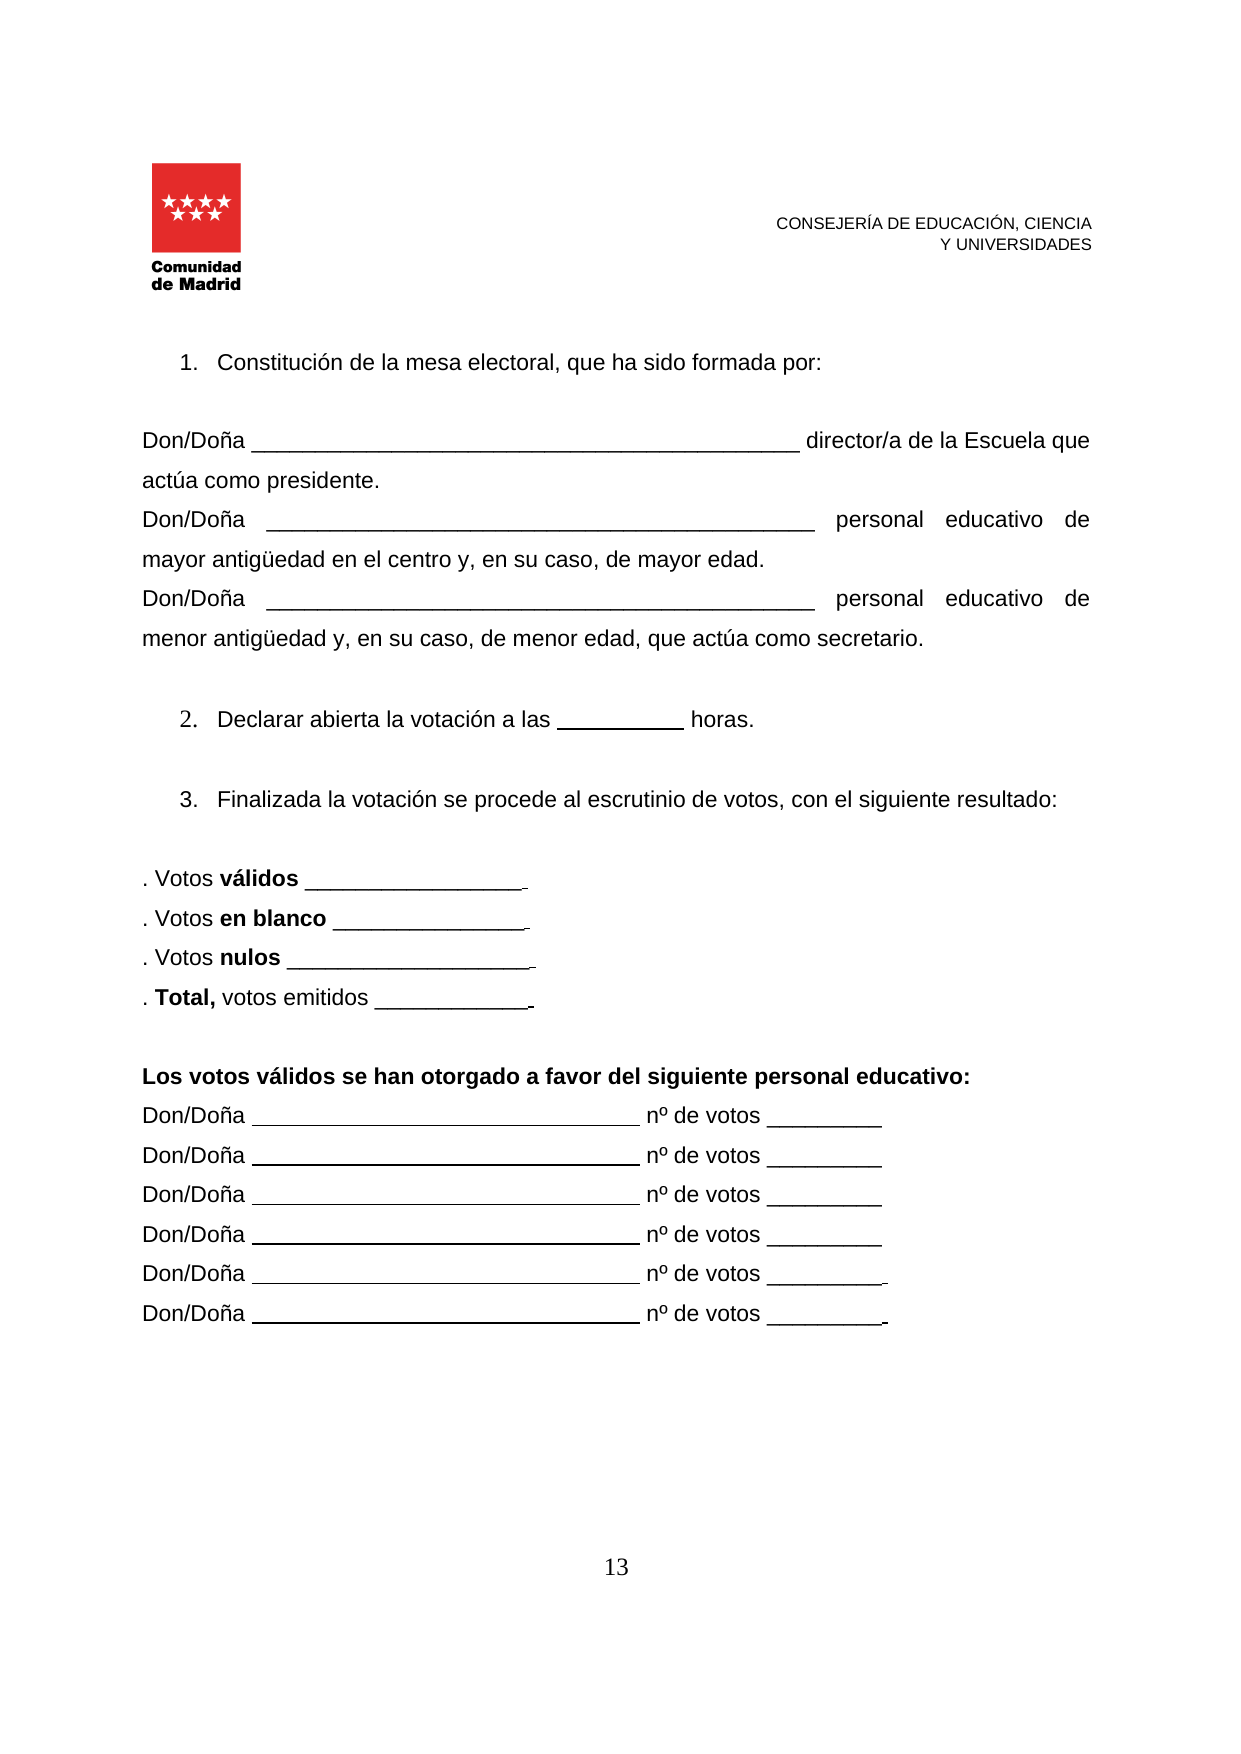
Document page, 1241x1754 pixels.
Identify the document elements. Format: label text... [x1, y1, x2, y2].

text Don/Doña nº de votos _________ [142, 1299, 1090, 1326]
text Los votos válidos se han otorgado a favor del siguiente personal educativo: [142, 1063, 1090, 1089]
text Don/Doña ___________________________________________ personal educativo de menor antigüedad y, en su caso, de menor edad, que actúa como secretario. [142, 585, 1090, 651]
list Finalizada la votación se procede al escrutinio de votos, con el siguiente resultado: [179, 786, 1090, 813]
text Don/Doña nº de votos _________ [142, 1260, 1090, 1286]
text . Total, votos emitidos ____________ [142, 984, 1090, 1010]
text . Votos válidos _________________ [142, 865, 1090, 892]
text . Votos en blanco _______________ [142, 905, 1090, 931]
text Don/Doña ___________________________________________ personal educativo de mayor antigüedad en el centro y, en su caso, de mayor edad. [142, 506, 1090, 572]
text Don/Doña nº de votos _________ [142, 1102, 1090, 1128]
text Don/Doña nº de votos _________ [142, 1221, 1090, 1247]
text . Votos nulos ___________________ [142, 944, 1090, 971]
text Don/Doña ___________________________________________ director/a de la Escuela que actúa como presidente. [142, 427, 1090, 493]
list Declarar abierta la votación a las horas. [179, 704, 1090, 732]
list Constitución de la mesa electoral, que ha sido formada por: [179, 348, 1090, 375]
text Don/Doña nº de votos _________ [142, 1181, 1090, 1207]
text Don/Doña nº de votos _________ [142, 1142, 1090, 1168]
